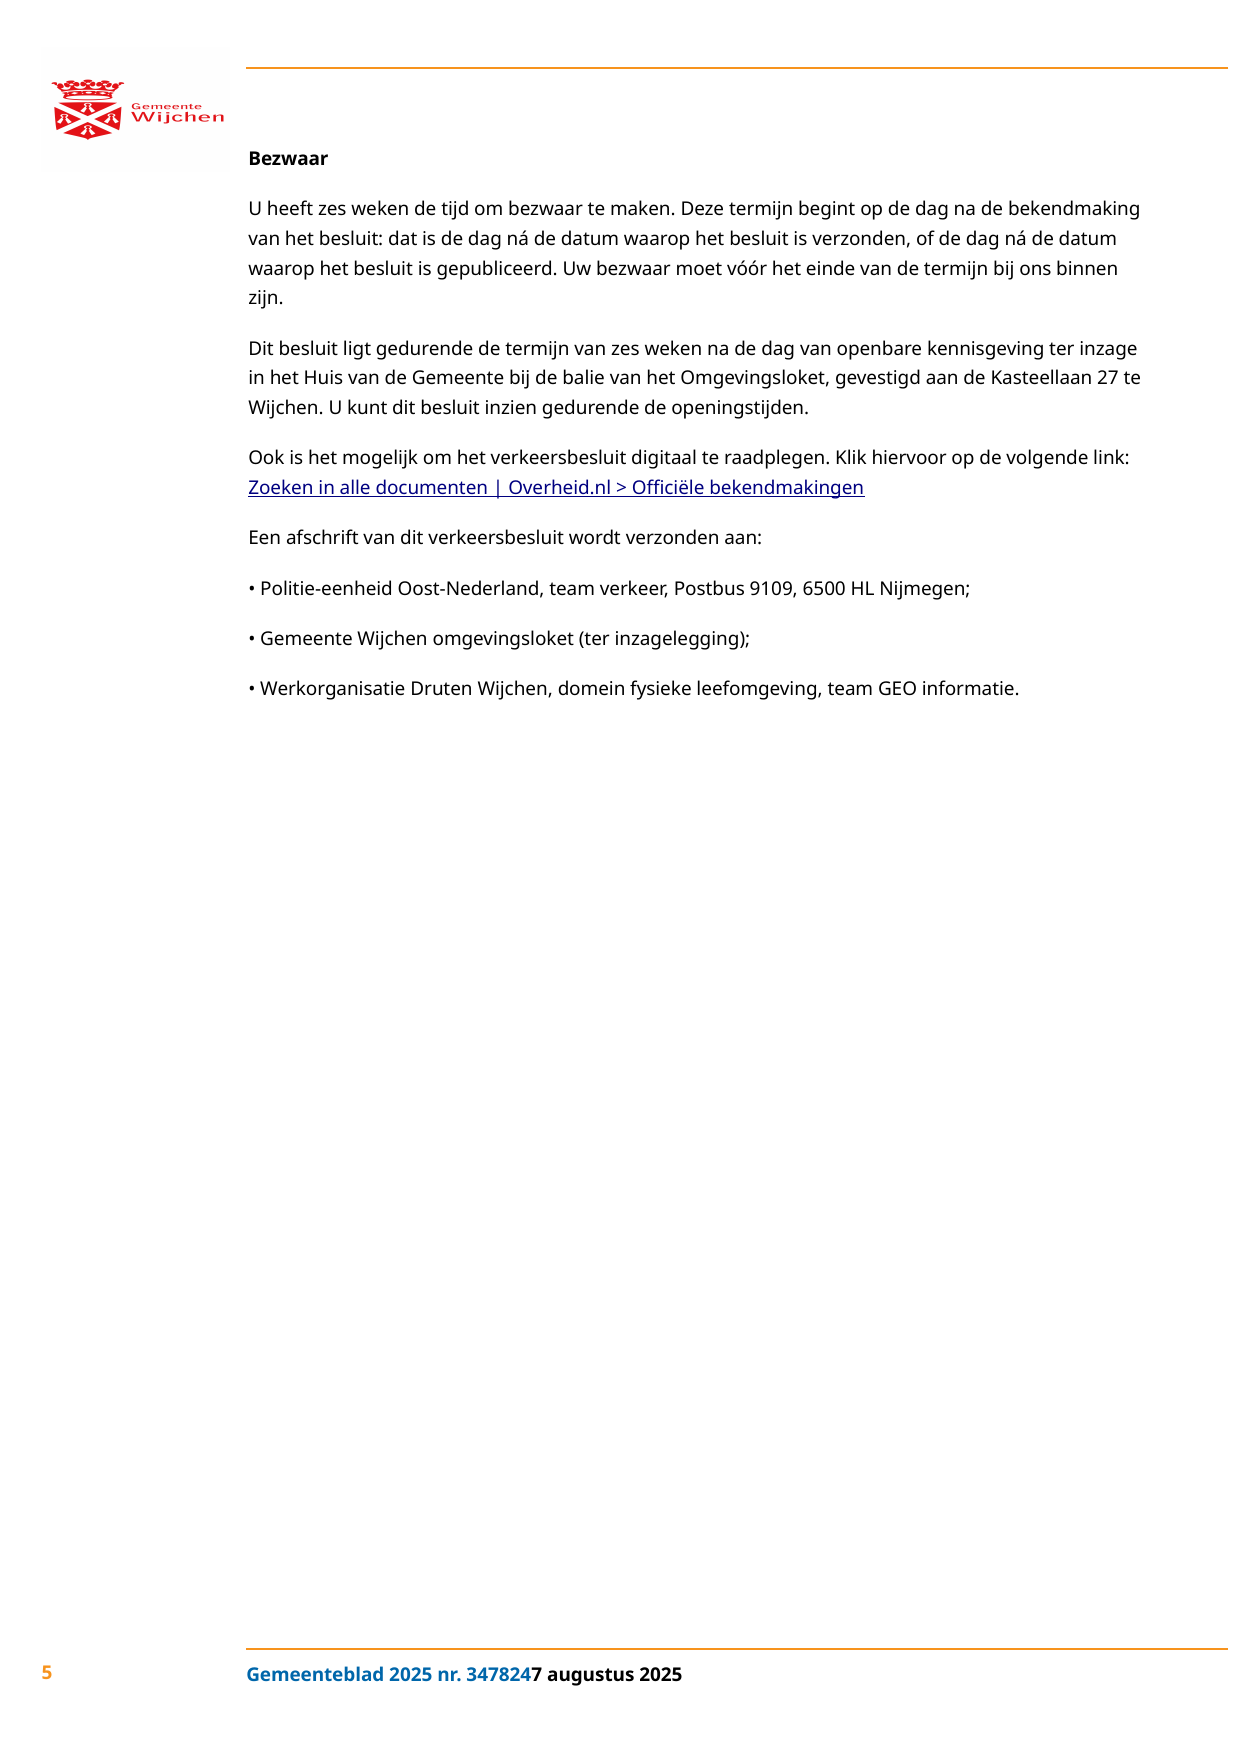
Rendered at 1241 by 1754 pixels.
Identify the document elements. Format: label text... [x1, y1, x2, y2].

text Dit besluit ligt gedurende de termijn van zes weken na de dag van openbare kennisgeving ter inzage in het Huis van de Gemeente bij de balie van het Omgevingsloket, gevestigd aan de Kasteellaan 27 te Wijchen. U kunt dit besluit inzien gedurende de openingstijden. [248, 335, 1152, 420]
text • Politie-eenheid Oost-Nederland, team verkeer, Postbus 9109, 6500 HL Nijmegen; [248, 575, 1152, 601]
text • Gemeente Wijchen omgevingsloket (ter inzagelegging); [248, 625, 1152, 651]
text Ook is het mogelijk om het verkeersbesluit digitaal te raadplegen. Klik hiervoor op de volgende link: Zoeken in alle documenten | Overheid.nl > Officiële bekendmakingen [248, 444, 1152, 500]
text U heeft zes weken de tijd om bezwaar te maken. Deze termijn begint op de dag na de bekendmaking van het besluit: dat is de dag ná de datum waarop het besluit is verzonden, of de dag ná de datum waarop het besluit is gepubliceerd. Uw bezwaar moet vóór het einde van de termijn bij ons binnen zijn. [248, 196, 1152, 310]
text • Werkorganisatie Druten Wijchen, domein fysieke leefomgeving, team GEO informatie. [248, 676, 1152, 701]
picture [41, 47, 231, 172]
text Bezwaar [248, 145, 1152, 171]
text Een afschrift van dit verkeersbesluit wordt verzonden aan: [248, 524, 1152, 550]
